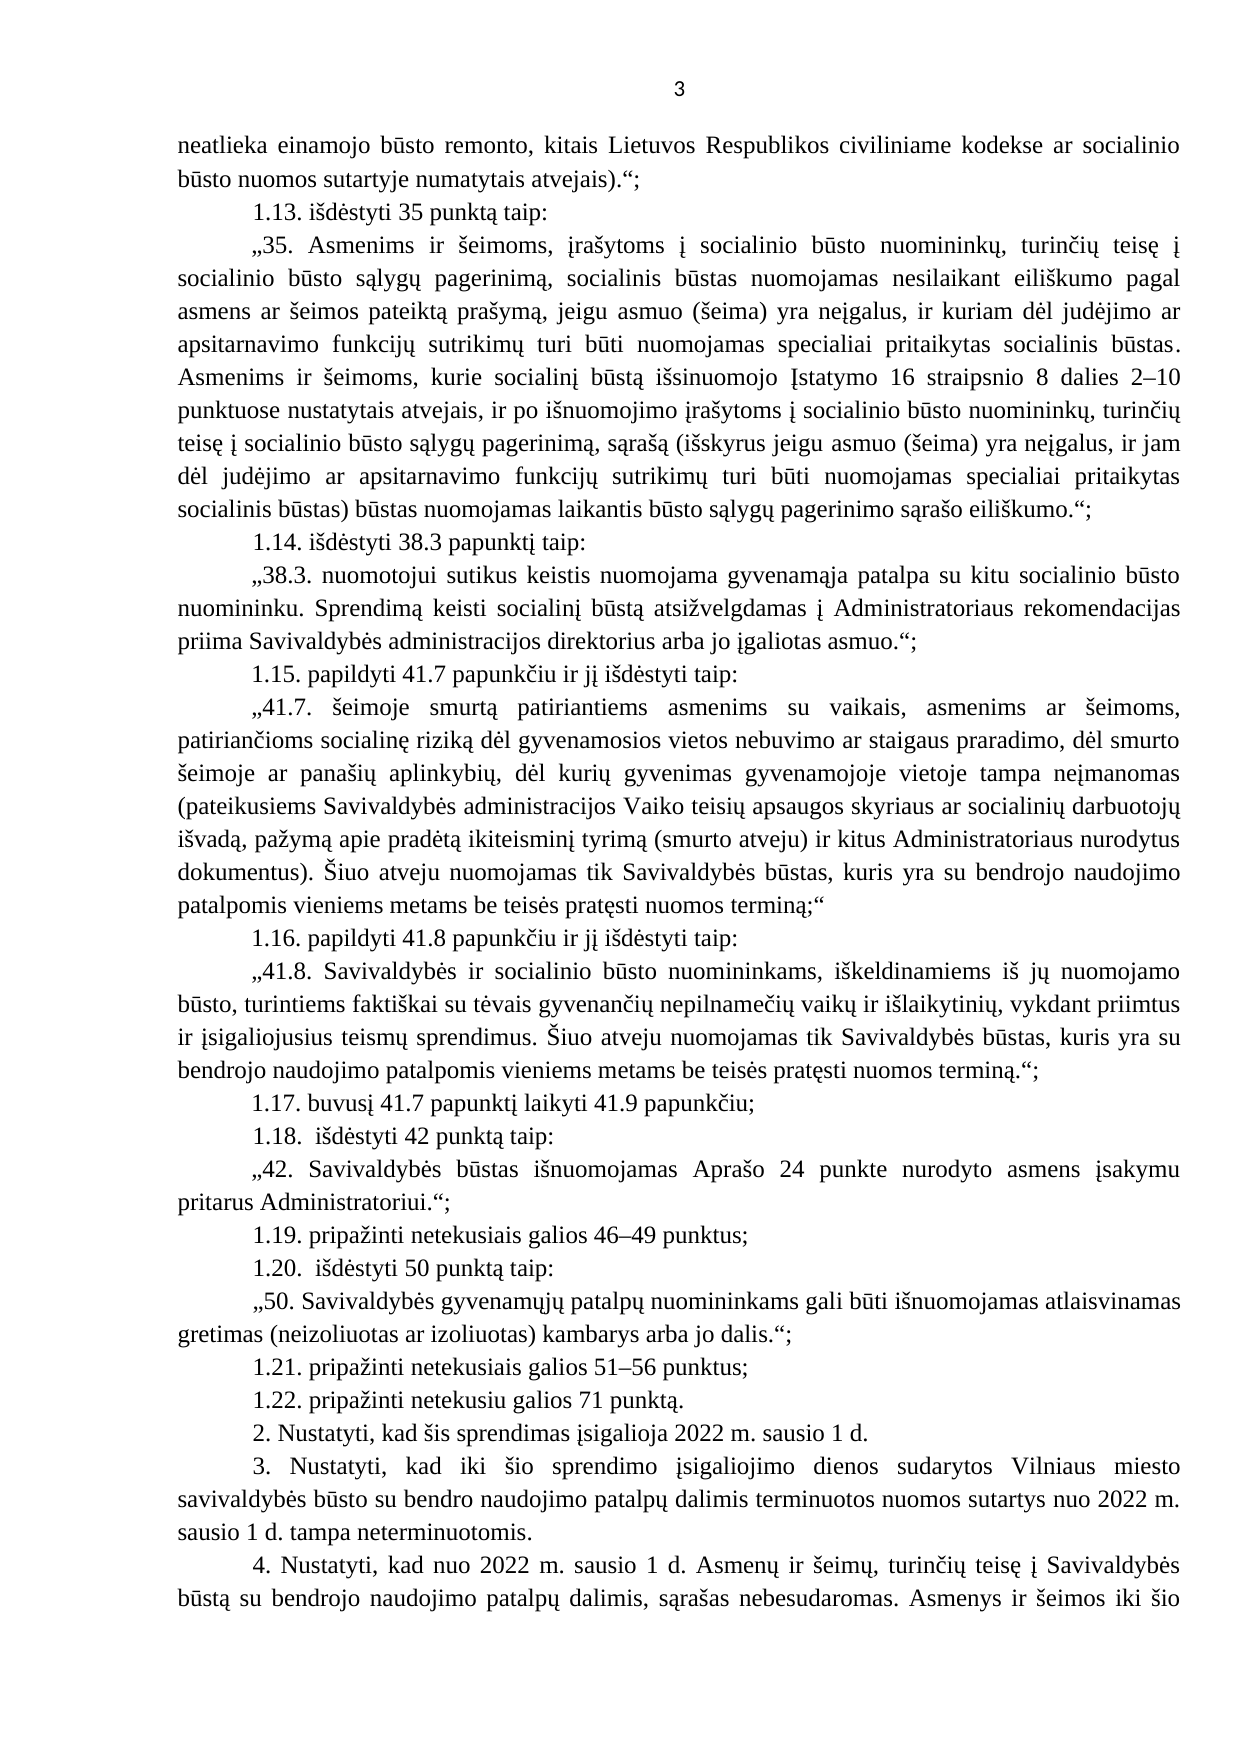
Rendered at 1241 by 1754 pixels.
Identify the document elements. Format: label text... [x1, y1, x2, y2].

text 1.19. pripažinti netekusiais galios 46–49 punktus; [177, 1220, 1181, 1249]
text „35. Asmenims ir šeimoms, įrašytoms į socialinio būsto nuomininkų, turinčių teisę į socialinio būsto sąlygų pagerinimą, socialinis būstas nuomojamas nesilaikant eiliškumo pagal asmens ar šeimos pateiktą prašymą, jeigu asmuo (šeima) yra neįgalus, ir kuriam dėl judėjimo ar apsitarnavimo funkcijų sutrikimų turi būti nuomojamas specialiai pritaikytas socialinis būstas. Asmenims ir šeimoms, kurie socialinį būstą išsinuomojo Įstatymo 16 straipsnio 8 dalies 2–10 punktuose nustatytais atvejais, ir po išnuomojimo įrašytoms į socialinio būsto nuomininkų, turinčių teisę į socialinio būsto sąlygų pagerinimą, sąrašą (išskyrus jeigu asmuo (šeima) yra neįgalus, ir jam dėl judėjimo ar apsitarnavimo funkcijų sutrikimų turi būti nuomojamas specialiai pritaikytas socialinis būstas) būstas nuomojamas laikantis būsto sąlygų pagerinimo sąrašo eiliškumo.“; [177, 230, 1181, 523]
text „50. Savivaldybės gyvenamųjų patalpų nuomininkams gali būti išnuomojamas atlaisvinamas gretimas (neizoliuotas ar izoliuotas) kambarys arba jo dalis.“; [177, 1286, 1181, 1348]
text 2. Nustatyti, kad šis sprendimas įsigalioja 2022 m. sausio 1 d. [177, 1418, 1181, 1447]
text „41.8. Savivaldybės ir socialinio būsto nuomininkams, iškeldinamiems iš jų nuomojamo būsto, turintiems faktiškai su tėvais gyvenančių nepilnamečių vaikų ir išlaikytinių, vykdant priimtus ir įsigaliojusius teismų sprendimus. Šiuo atveju nuomojamas tik Savivaldybės būstas, kuris yra su bendrojo naudojimo patalpomis vieniems metams be teisės pratęsti nuomos terminą.“; [177, 956, 1181, 1084]
text 1.18. išdėstyti 42 punktą taip: [177, 1121, 1181, 1150]
text „42. Savivaldybės būstas išnuomojamas Aprašo 24 punkte nurodyto asmens įsakymu pritarus Administratoriui.“; [177, 1154, 1181, 1216]
text 1.16. papildyti 41.8 papunkčiu ir jį išdėstyti taip: [177, 923, 1181, 952]
text „38.3. nuomotojui sutikus keistis nuomojama gyvenamąja patalpa su kitu socialinio būsto nuomininku. Sprendimą keisti socialinį būstą atsižvelgdamas į Administratoriaus rekomendacijas priima Savivaldybės administracijos direktorius arba jo įgaliotas asmuo.“; [177, 560, 1181, 655]
text neatlieka einamojo būsto remonto, kitais Lietuvos Respublikos civiliniame kodekse ar socialinio būsto nuomos sutartyje numatytais atvejais).“; [177, 131, 1181, 192]
text 1.13. išdėstyti 35 punktą taip: [177, 197, 1181, 225]
text 1.20. išdėstyti 50 punktą taip: [177, 1253, 1181, 1282]
text 4. Nustatyti, kad nuo 2022 m. sausio 1 d. Asmenų ir šeimų, turinčių teisę į Savivaldybės būstą su bendrojo naudojimo patalpų dalimis, sąrašas nebesudaromas. Asmenys ir šeimos iki šio [177, 1551, 1181, 1612]
text 1.14. išdėstyti 38.3 papunktį taip: [177, 527, 1181, 556]
text 1.17. buvusį 41.7 papunktį laikyti 41.9 papunkčiu; [177, 1088, 1181, 1117]
text 1.21. pripažinti netekusiais galios 51–56 punktus; [177, 1352, 1181, 1381]
text 3. Nustatyti, kad iki šio sprendimo įsigaliojimo dienos sudarytos Vilniaus miesto savivaldybės būsto su bendro naudojimo patalpų dalimis terminuotos nuomos sutartys nuo 2022 m. sausio 1 d. tampa neterminuotomis. [177, 1451, 1181, 1546]
text 1.22. pripažinti netekusiu galios 71 punktą. [177, 1385, 1181, 1414]
text „41.7. šeimoje smurtą patiriantiems asmenims su vaikais, asmenims ar šeimoms, patiriančioms socialinę riziką dėl gyvenamosios vietos nebuvimo ar staigaus praradimo, dėl smurto šeimoje ar panašių aplinkybių, dėl kurių gyvenimas gyvenamojoje vietoje tampa neįmanomas (pateikusiems Savivaldybės administracijos Vaiko teisių apsaugos skyriaus ar socialinių darbuotojų išvadą, pažymą apie pradėtą ikiteisminį tyrimą (smurto atveju) ir kitus Administratoriaus nurodytus dokumentus). Šiuo atveju nuomojamas tik Savivaldybės būstas, kuris yra su bendrojo naudojimo patalpomis vieniems metams be teisės pratęsti nuomos terminą;“ [177, 692, 1181, 919]
text 1.15. papildyti 41.7 papunkčiu ir jį išdėstyti taip: [177, 659, 1181, 688]
